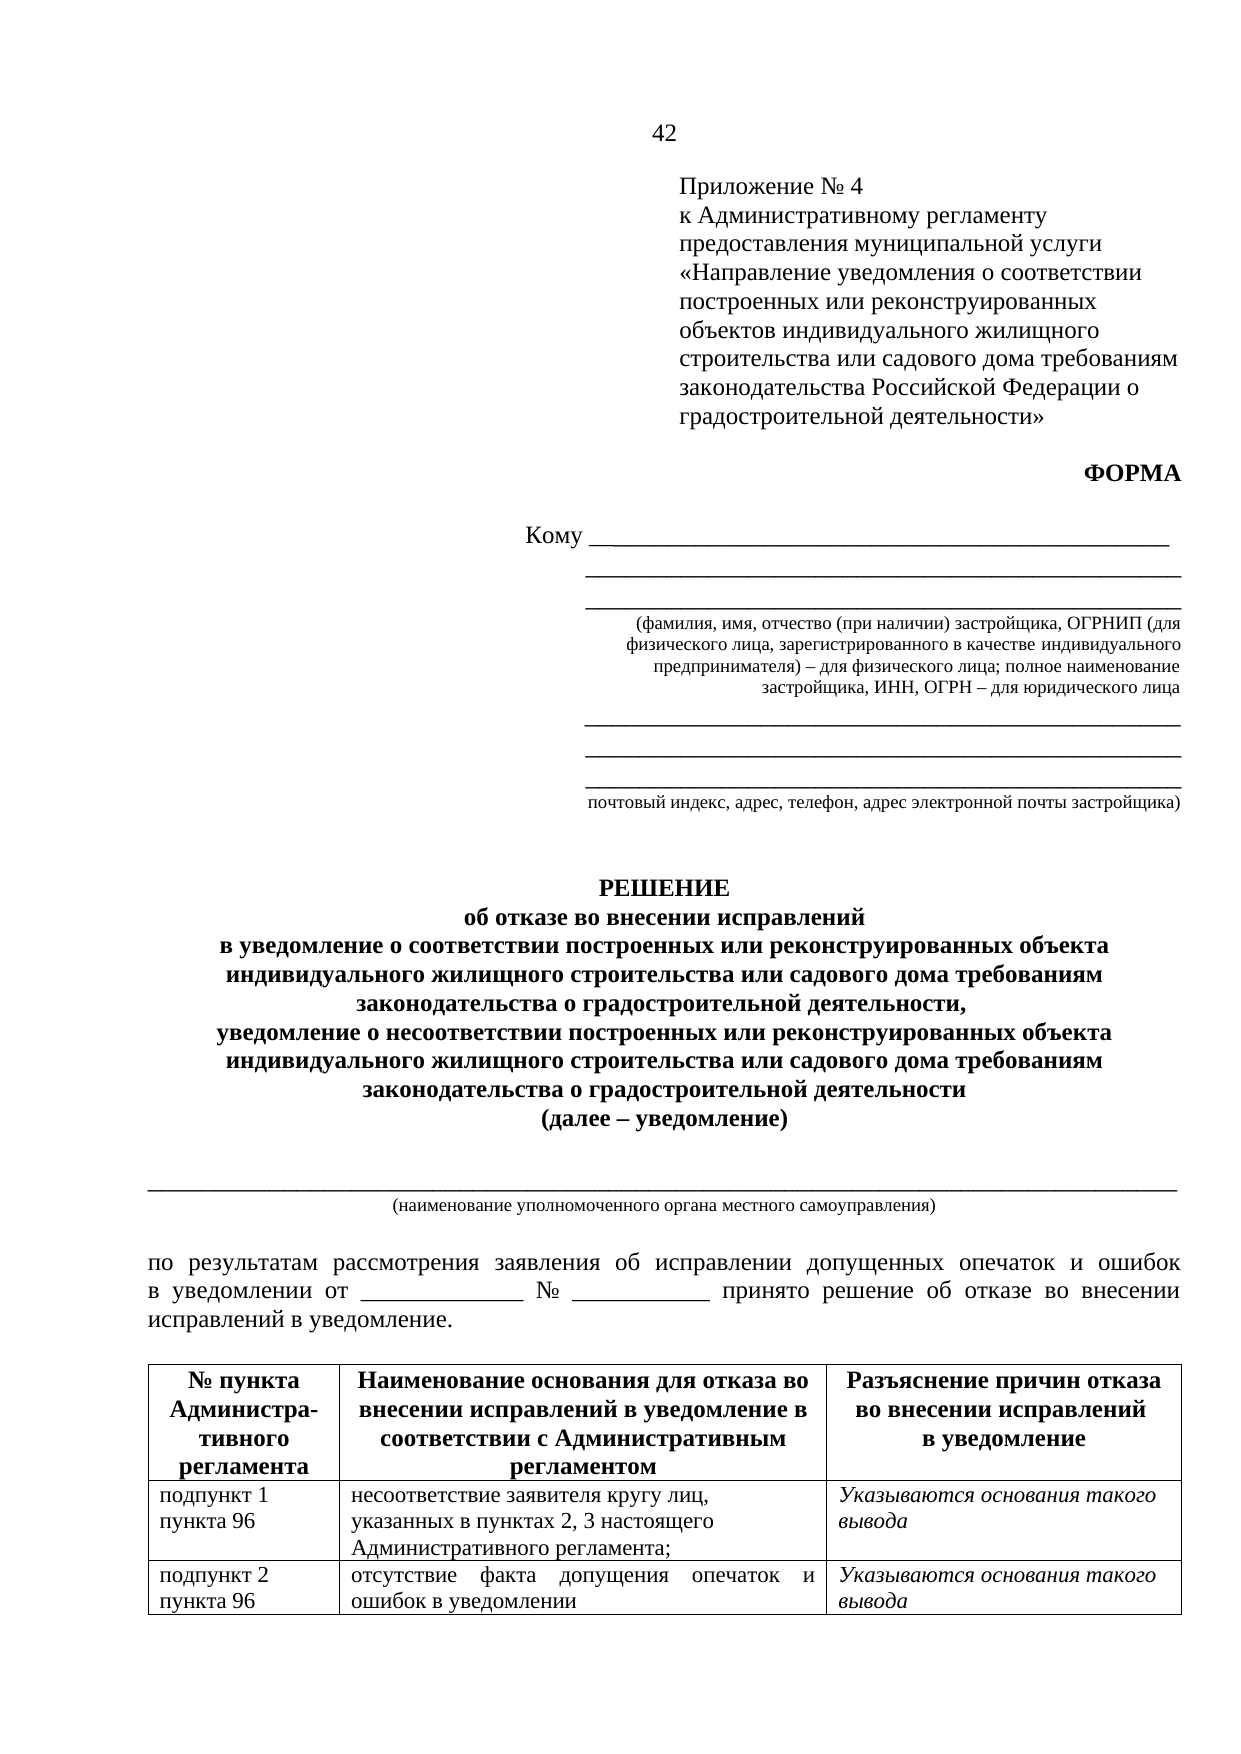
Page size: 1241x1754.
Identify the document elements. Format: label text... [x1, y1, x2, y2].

text РЕШЕНИЕ [148, 873, 1181, 902]
text ____________________________________________________________________________ [148, 1163, 1181, 1194]
text об отказе во внесении исправлений в уведомление о соответствии построенных или реконструированных объекта индивидуального жилищного строительства или садового дома требованиям законодательства о градостроительной деятельности, уведомление о несоответствии построенных или реконструированных объекта индивидуального жилищного строительства или садового дома требованиям законодательства о градостроительной деятельности (далее ‒ уведомление) [148, 902, 1181, 1132]
text ФОРМА [148, 458, 1181, 487]
text физического лица, зарегистрированного в качестве индивидуального [148, 633, 1181, 655]
table_cell Указываются основания такого вывода [827, 1561, 1181, 1614]
text Приложение № 4 [148, 171, 1181, 200]
text застройщика, ИНН, ОГРН – для юридического лица [148, 676, 1181, 698]
text предпринимателя) – для физического лица; полное наименование [148, 655, 1181, 676]
text почтовый индекс, адрес, телефон, адрес электронной почты застройщика) [148, 791, 1181, 813]
table_header Наименование основания для отказа во внесении исправлений в уведомление в соответствии с Административным регламентом [340, 1365, 826, 1480]
text ____________________________________________ [148, 581, 1181, 612]
table_header № пункта Администра-тивного регламента [149, 1365, 339, 1480]
text (наименование уполномоченного органа местного самоуправления) [148, 1194, 1181, 1216]
text ____________________________________________ [148, 549, 1181, 581]
table_cell подпункт 2 пункта 96 [149, 1561, 339, 1614]
table_cell Указываются основания такого вывода [827, 1481, 1181, 1560]
table_header Разъяснение причин отказа во внесении исправлений в уведомление [827, 1365, 1181, 1480]
table_cell несоответствие заявителя кругу лиц, указанных в пунктах 2, 3 настоящего Административного регламента; [340, 1481, 826, 1560]
text по результатам рассмотрения заявления об исправлении допущенных опечаток и ошибок в уведомлении от _____________ № ___________ принято решение об отказе во внесении исправлений в уведомление. [148, 1247, 1181, 1333]
text ____________________________________________ ____________________________________________ ____________________________________________ [148, 698, 1181, 791]
text к Административному регламенту предоставления муниципальной услуги «Направление уведомления о соответствии построенных или реконструированных объектов индивидуального жилищного строительства или садового дома требованиям законодательства Российской Федерации о градостроительной деятельности» [679, 200, 1181, 430]
table_cell подпункт 1 пункта 96 [149, 1481, 339, 1560]
text Кому ___________________________________________ [148, 518, 1181, 549]
text (фамилия, имя, отчество (при наличии) застройщика, ОГРНИП (для [148, 612, 1181, 633]
